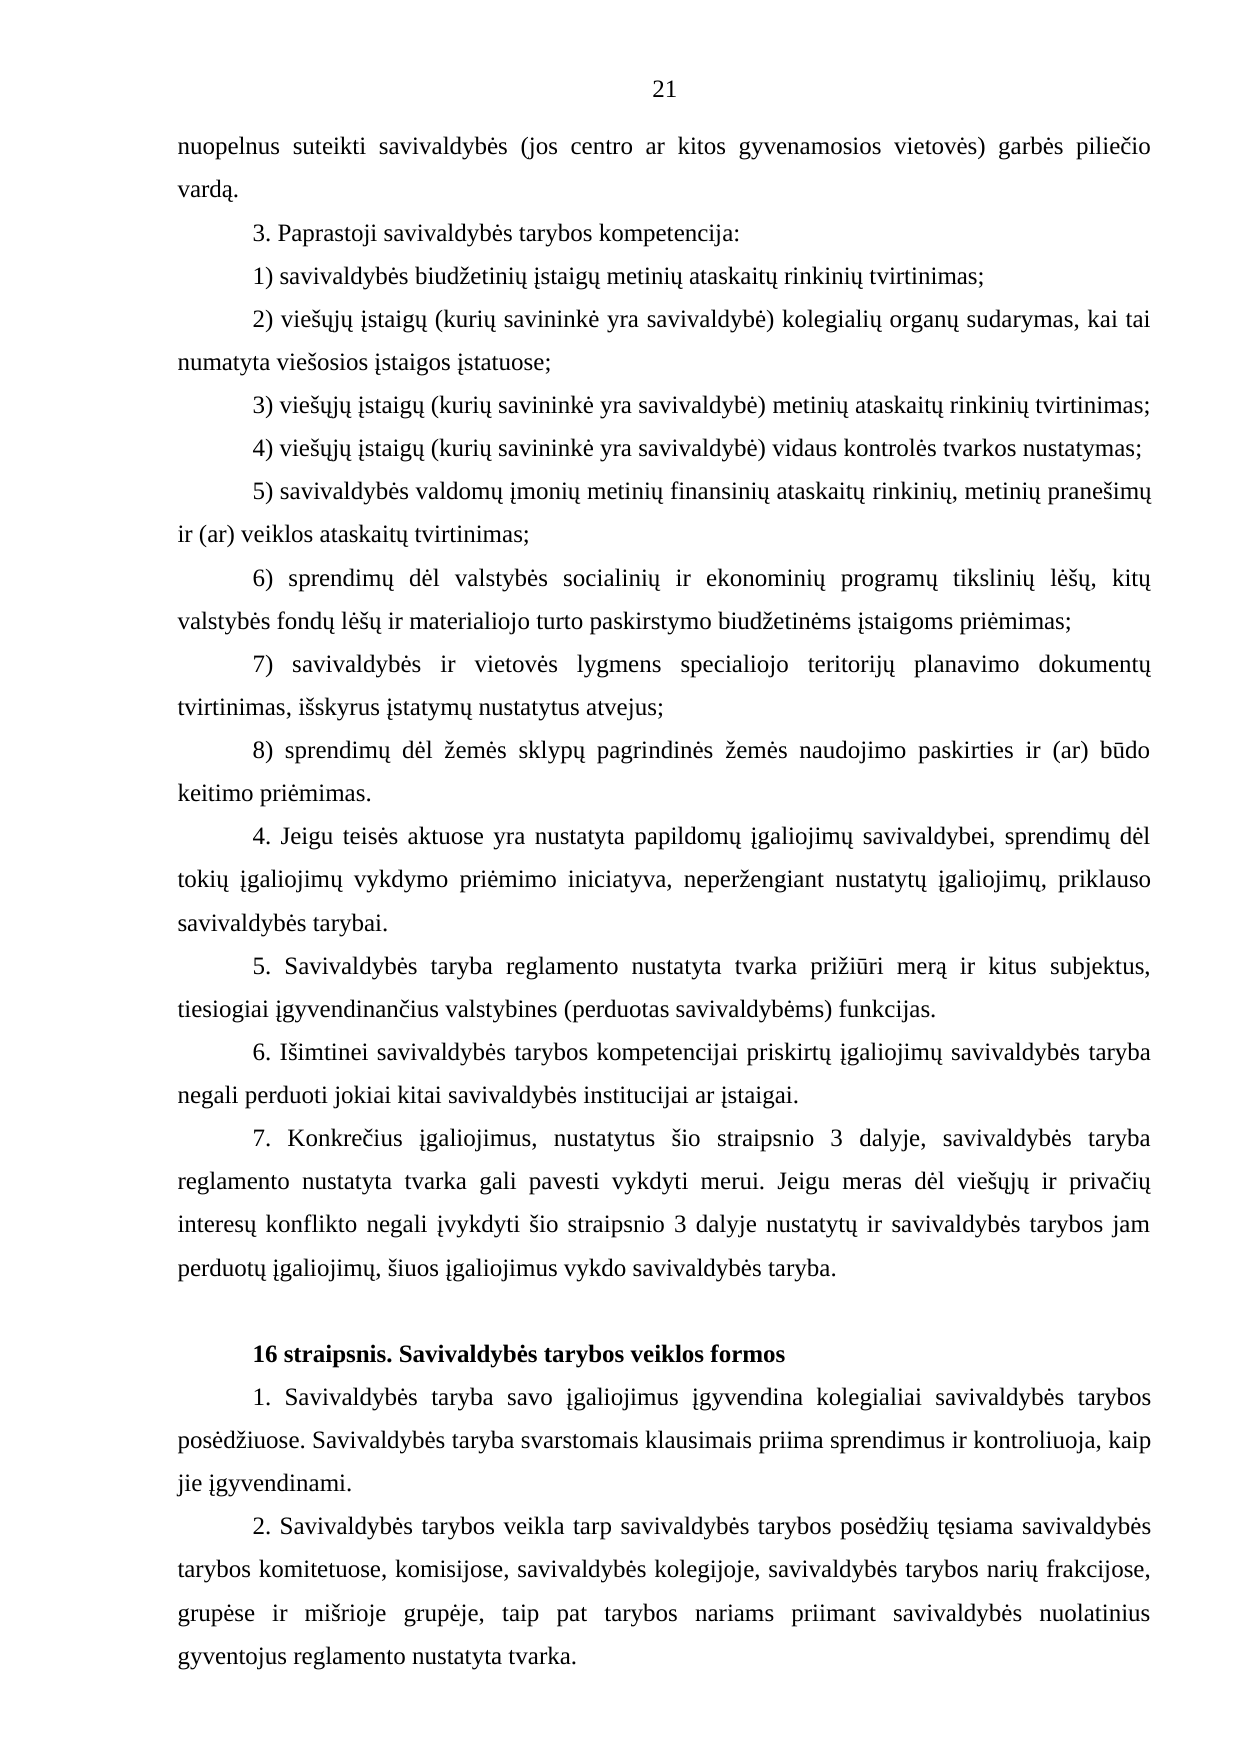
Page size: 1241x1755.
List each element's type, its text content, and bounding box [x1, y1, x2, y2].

text nuopelnus suteikti savivaldybės (jos centro ar kitos gyvenamosios vietovės) garbės piliečio vardą. [177, 131, 1152, 203]
text 8) sprendimų dėl žemės sklypų pagrindinės žemės naudojimo paskirties ir (ar) būdo keitimo priėmimas. [177, 735, 1152, 807]
text 3) viešųjų įstaigų (kurių savininkė yra savivaldybė) metinių ataskaitų rinkinių tvirtinimas; [177, 390, 1152, 419]
text 6) sprendimų dėl valstybės socialinių ir ekonominių programų tikslinių lėšų, kitų valstybės fondų lėšų ir materialiojo turto paskirstymo biudžetinėms įstaigoms priėmimas; [177, 563, 1152, 634]
text 5) savivaldybės valdomų įmonių metinių finansinių ataskaitų rinkinių, metinių pranešimų ir (ar) veiklos ataskaitų tvirtinimas; [177, 476, 1152, 548]
text 2. Savivaldybės tarybos veikla tarp savivaldybės tarybos posėdžių tęsiama savivaldybės tarybos komitetuose, komisijose, savivaldybės kolegijoje, savivaldybės tarybos narių frakcijose, grupėse ir mišrioje grupėje, taip pat tarybos nariams priimant savivaldybės nuolatinius gyventojus reglamento nustatyta tvarka. [177, 1511, 1152, 1669]
text 7. Konkrečius įgaliojimus, nustatytus šio straipsnio 3 dalyje, savivaldybės taryba reglamento nustatyta tvarka gali pavesti vykdyti merui. Jeigu meras dėl viešųjų ir privačių interesų konflikto negali įvykdyti šio straipsnio 3 dalyje nustatytų ir savivaldybės tarybos jam perduotų įgaliojimų, šiuos įgaliojimus vykdo savivaldybės taryba. [177, 1123, 1152, 1281]
text 1. Savivaldybės taryba savo įgaliojimus įgyvendina kolegialiai savivaldybės tarybos posėdžiuose. Savivaldybės taryba svarstomais klausimais priima sprendimus ir kontroliuoja, kaip jie įgyvendinami. [177, 1382, 1152, 1497]
text 7) savivaldybės ir vietovės lygmens specialiojo teritorijų planavimo dokumentų tvirtinimas, išskyrus įstatymų nustatytus atvejus; [177, 649, 1152, 721]
text 4) viešųjų įstaigų (kurių savininkė yra savivaldybė) vidaus kontrolės tvarkos nustatymas; [177, 433, 1152, 462]
text 5. Savivaldybės taryba reglamento nustatyta tvarka prižiūri merą ir kitus subjektus, tiesiogiai įgyvendinančius valstybines (perduotas savivaldybėms) funkcijas. [177, 951, 1152, 1023]
text 2) viešųjų įstaigų (kurių savininkė yra savivaldybė) kolegialių organų sudarymas, kai tai numatyta viešosios įstaigos įstatuose; [177, 304, 1152, 376]
text 6. Išimtinei savivaldybės tarybos kompetencijai priskirtų įgaliojimų savivaldybės taryba negali perduoti jokiai kitai savivaldybės institucijai ar įstaigai. [177, 1037, 1152, 1109]
text 4. Jeigu teisės aktuose yra nustatyta papildomų įgaliojimų savivaldybei, sprendimų dėl tokių įgaliojimų vykdymo priėmimo iniciatyva, neperžengiant nustatytų įgaliojimų, priklauso savivaldybės tarybai. [177, 821, 1152, 936]
text 16 straipsnis. Savivaldybės tarybos veiklos formos [177, 1339, 1152, 1368]
text 3. Paprastoji savivaldybės tarybos kompetencija: [177, 218, 1152, 246]
text 1) savivaldybės biudžetinių įstaigų metinių ataskaitų rinkinių tvirtinimas; [177, 261, 1152, 289]
